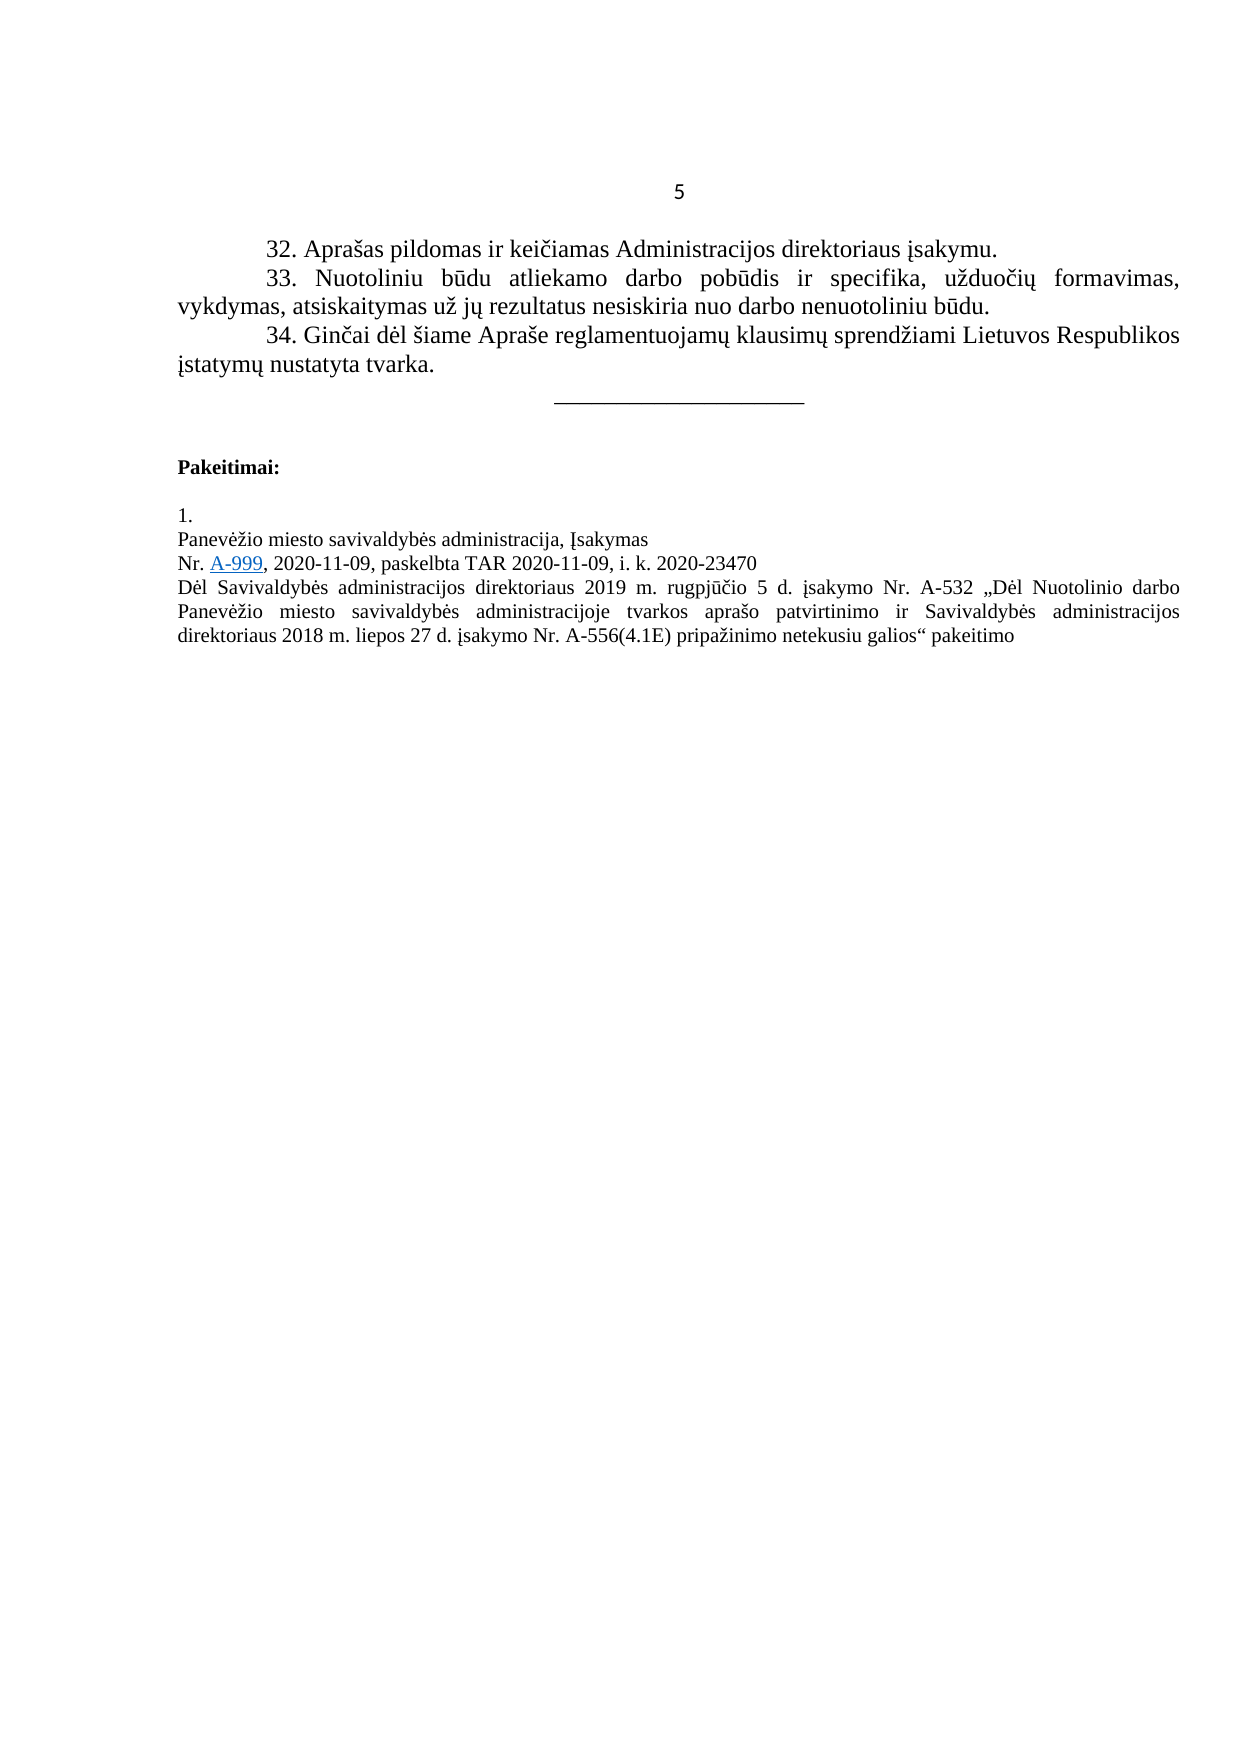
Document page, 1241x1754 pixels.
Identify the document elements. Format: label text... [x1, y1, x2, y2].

text ____________________ [177, 378, 1181, 406]
text 1. [177, 503, 1181, 527]
text Panevėžio miesto savivaldybės administracija, Įsakymas [177, 527, 1181, 551]
text 34. Ginčai dėl šiame Apraše reglamentuojamų klausimų sprendžiami Lietuvos Respublikos įstatymų nustatyta tvarka. [177, 320, 1181, 378]
text Pakeitimai: [177, 454, 1181, 479]
text Dėl Savivaldybės administracijos direktoriaus 2019 m. rugpjūčio 5 d. įsakymo Nr. A-532 „Dėl Nuotolinio darbo Panevėžio miesto savivaldybės administracijoje tvarkos aprašo patvirtinimo ir Savivaldybės administracijos direktoriaus 2018 m. liepos 27 d. įsakymo Nr. A-556(4.1E) pripažinimo netekusiu galios“ pakeitimo [177, 575, 1181, 647]
text Nr. A-999, 2020-11-09, paskelbta TAR 2020-11-09, i. k. 2020-23470 [177, 551, 1181, 575]
text 32. Aprašas pildomas ir keičiamas Administracijos direktoriaus įsakymu. [177, 234, 1181, 263]
text 33. Nuotoliniu būdu atliekamo darbo pobūdis ir specifika, užduočių formavimas, vykdymas, atsiskaitymas už jų rezultatus nesiskiria nuo darbo nenuotoliniu būdu. [177, 263, 1181, 320]
